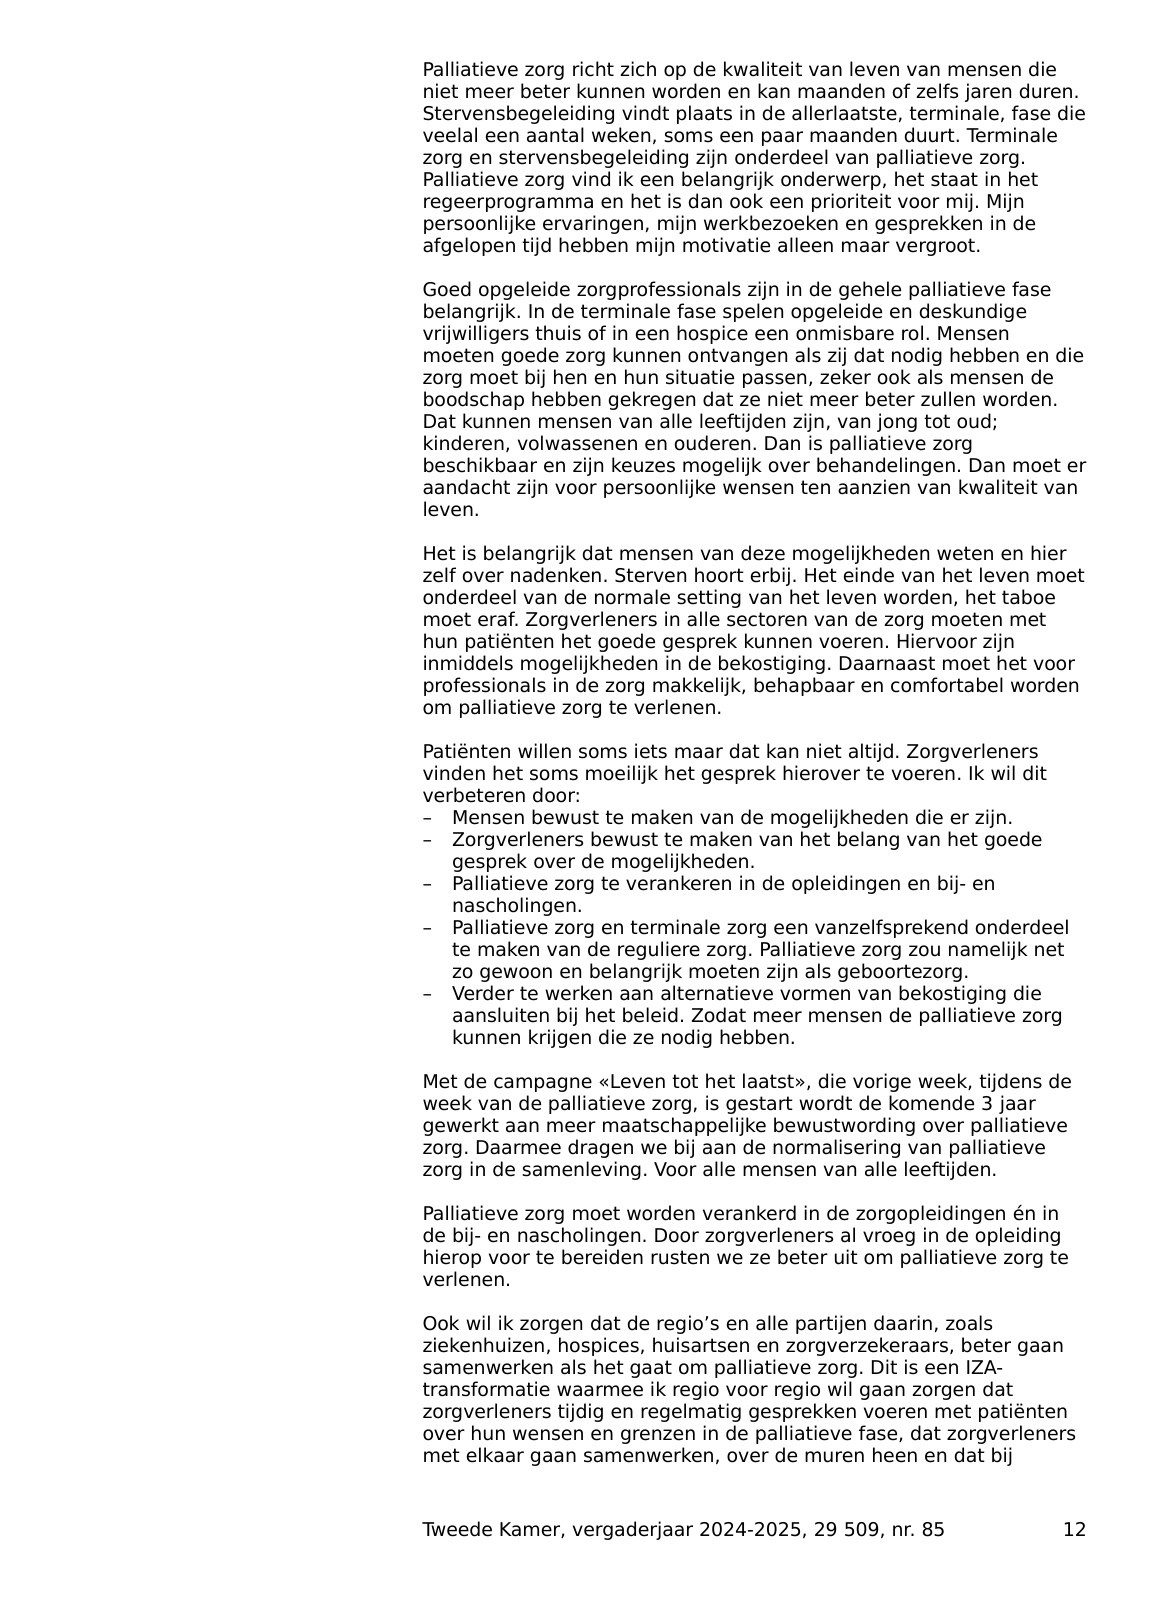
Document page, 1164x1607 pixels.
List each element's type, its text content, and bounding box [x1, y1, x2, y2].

text – Palliatieve zorg en terminale zorg een vanzelfsprekend onderdeel te maken van de reguliere zorg. Palliatieve zorg zou namelijk net zo gewoon en belangrijk moeten zijn als geboortezorg. [422, 917, 1087, 983]
text – Verder te werken aan alternatieve vormen van bekostiging die aansluiten bij het beleid. Zodat meer mensen de palliatieve zorg kunnen krijgen die ze nodig hebben. [422, 983, 1087, 1049]
text – Zorgverleners bewust te maken van het belang van het goede gesprek over de mogelijkheden. [422, 829, 1087, 873]
text – Palliatieve zorg te verankeren in de opleidingen en bij- en nascholingen. [422, 873, 1087, 917]
text Het is belangrijk dat mensen van deze mogelijkheden weten en hier zelf over nadenken. Sterven hoort erbij. Het einde van het leven moet onderdeel van de normale setting van het leven worden, het taboe moet eraf. Zorgverleners in alle sectoren van de zorg moeten met hun patiënten het goede gesprek kunnen voeren. Hiervoor zijn inmiddels mogelijkheden in de bekostiging. Daarnaast moet het voor professionals in de zorg makkelijk, behapbaar en comfortabel worden om palliatieve zorg te verlenen. [422, 543, 1087, 719]
text Palliatieve zorg richt zich op de kwaliteit van leven van mensen die niet meer beter kunnen worden en kan maanden of zelfs jaren duren. Stervensbegeleiding vindt plaats in de allerlaatste, terminale, fase die veelal een aantal weken, soms een paar maanden duurt. Terminale zorg en stervensbegeleiding zijn onderdeel van palliatieve zorg. Palliatieve zorg vind ik een belangrijk onderwerp, het staat in het regeerprogramma en het is dan ook een prioriteit voor mij. Mijn persoonlijke ervaringen, mijn werkbezoeken en gesprekken in de afgelopen tijd hebben mijn motivatie alleen maar vergroot. [422, 59, 1087, 257]
text Patiënten willen soms iets maar dat kan niet altijd. Zorgverleners vinden het soms moeilijk het gesprek hierover te voeren. Ik wil dit verbeteren door: [422, 741, 1087, 807]
text Ook wil ik zorgen dat de regio’s en alle partijen daarin, zoals ziekenhuizen, hospices, huisartsen en zorgverzekeraars, beter gaan samenwerken als het gaat om palliatieve zorg. Dit is een IZA-transformatie waarmee ik regio voor regio wil gaan zorgen dat zorgverleners tijdig en regelmatig gesprekken voeren met patiënten over hun wensen en grenzen in de palliatieve fase, dat zorgverleners met elkaar gaan samenwerken, over de muren heen en dat bij [422, 1313, 1087, 1467]
text Met de campagne «Leven tot het laatst», die vorige week, tijdens de week van de palliatieve zorg, is gestart wordt de komende 3 jaar gewerkt aan meer maatschappelijke bewustwording over palliatieve zorg. Daarmee dragen we bij aan de normalisering van palliatieve zorg in de samenleving. Voor alle mensen van alle leeftijden. [422, 1071, 1087, 1181]
text – Mensen bewust te maken van de mogelijkheden die er zijn. [422, 807, 1087, 829]
text Goed opgeleide zorgprofessionals zijn in de gehele palliatieve fase belangrijk. In de terminale fase spelen opgeleide en deskundige vrijwilligers thuis of in een hospice een onmisbare rol. Mensen moeten goede zorg kunnen ontvangen als zij dat nodig hebben en die zorg moet bij hen en hun situatie passen, zeker ook als mensen de boodschap hebben gekregen dat ze niet meer beter zullen worden. Dat kunnen mensen van alle leeftijden zijn, van jong tot oud; kinderen, volwassenen en ouderen. Dan is palliatieve zorg beschikbaar en zijn keuzes mogelijk over behandelingen. Dan moet er aandacht zijn voor persoonlijke wensen ten aanzien van kwaliteit van leven. [422, 279, 1087, 521]
text Palliatieve zorg moet worden verankerd in de zorgopleidingen én in de bij- en nascholingen. Door zorgverleners al vroeg in de opleiding hierop voor te bereiden rusten we ze beter uit om palliatieve zorg te verlenen. [422, 1203, 1087, 1291]
